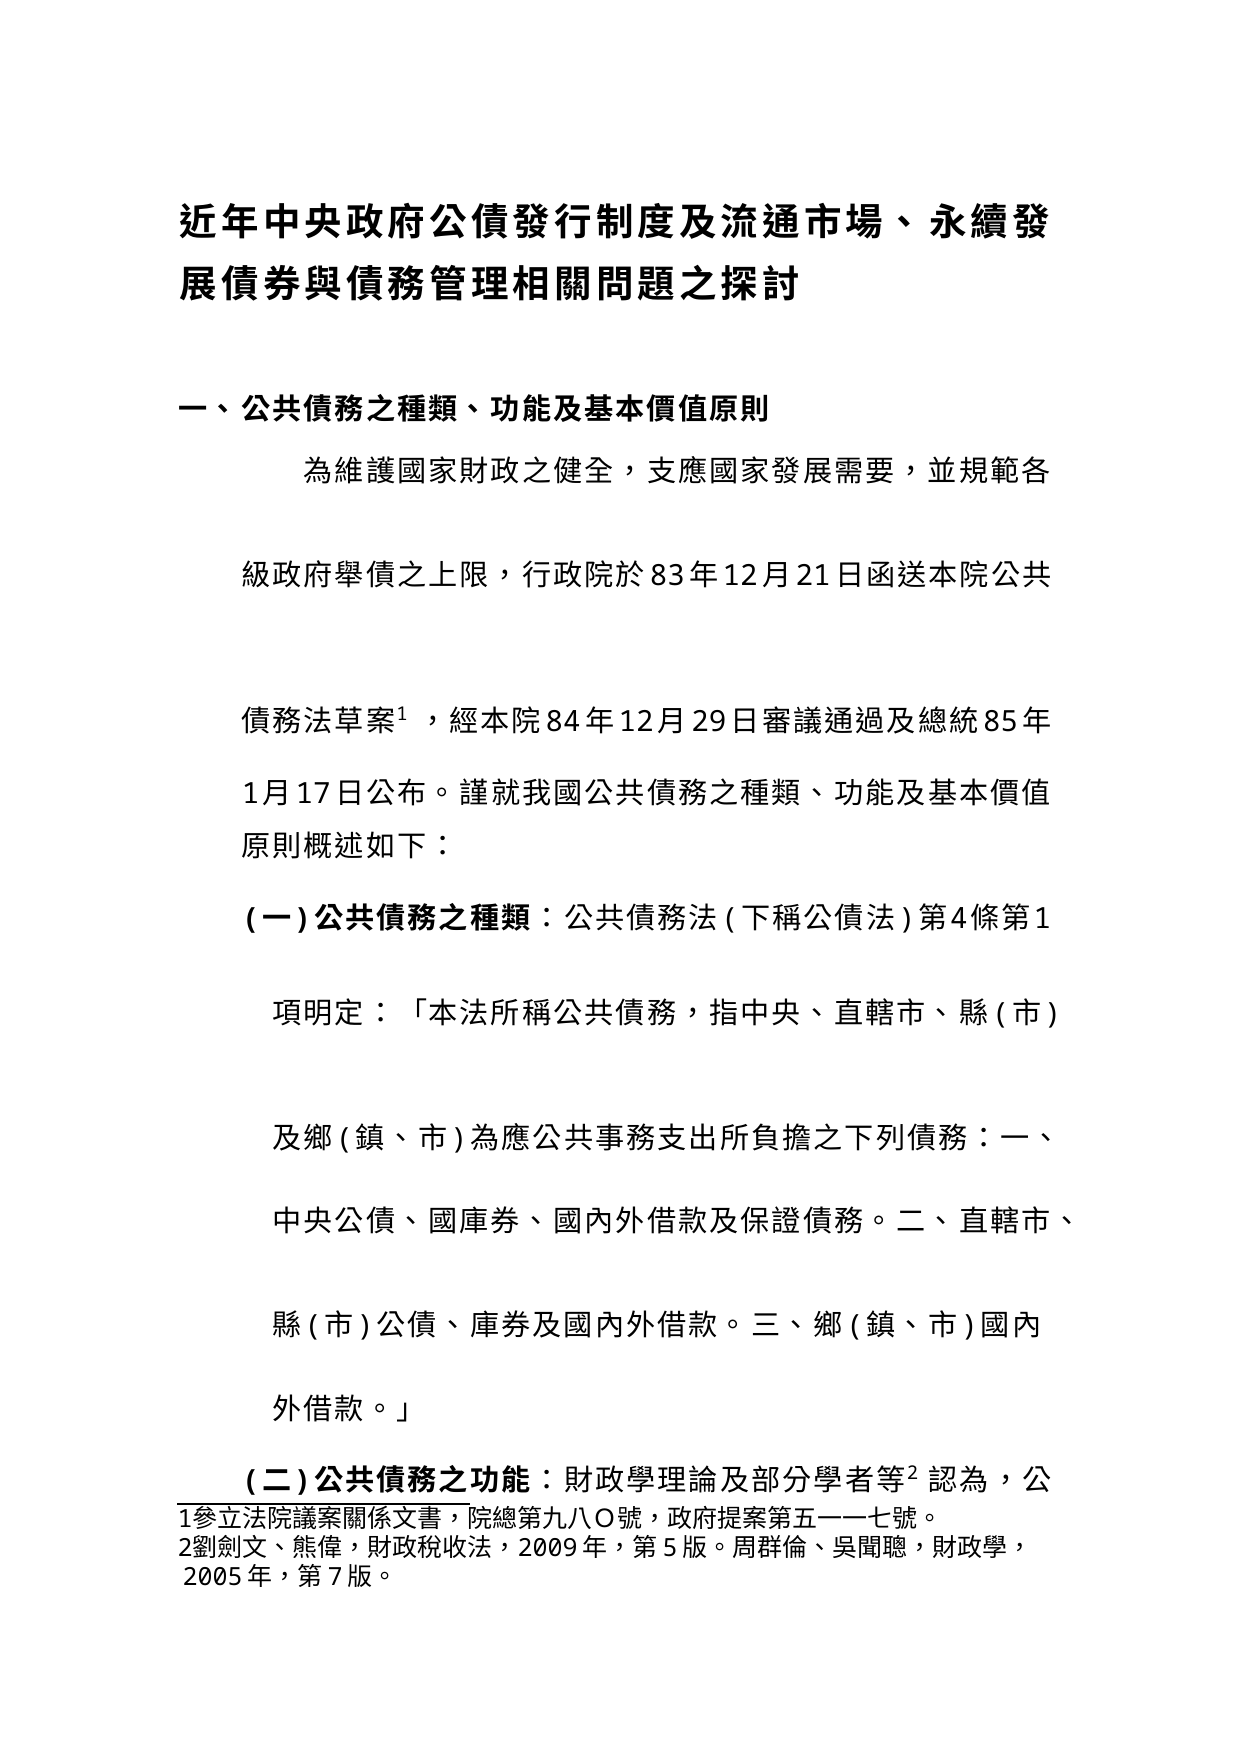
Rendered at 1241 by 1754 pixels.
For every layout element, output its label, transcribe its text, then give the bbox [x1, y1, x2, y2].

text 參立法院議案關係文書，院總第九八Ｏ號，政府提案第五一一七號。 [177, 1504, 1063, 1533]
text 近年中央政府公債發行制度及流通市場、永續發展債券與債務管理相關問題之探討 [172, 177, 1059, 302]
text (一)公共債務之種類：公共債務法(下稱公債法)第4條第1項明定：「本法所稱公共債務，指中央、直轄市、縣(市)及鄉(鎮、市)為應公共事務支出所負擔之下列債務：一、中央公債、國庫券、國內外借款及保證債務。二、直轄市、縣(市)公債、庫券及國內外借款。三、鄉(鎮、市)國內外借款。」 [236, 865, 1063, 1427]
text 劉劍文、熊偉，財政稅收法，2009年，第5版。周群倫、吳聞聰，財政學，2005年，第7版。 [177, 1533, 1063, 1592]
text 為維護國家財政之健全，支應國家發展需要，並規範各級政府舉債之上限，行政院於83年12月21日函送本院公共債務法草案，經本院84年12月29日審議通過及總統85年1月17日公布。謹就我國公共債務之種類、功能及基本價值原則概述如下： [236, 427, 1063, 865]
text 一、公共債務之種類、功能及基本價值原則 [177, 365, 1063, 427]
text (二)公共債務之功能：財政學理論及部分學者等認為，公共債務之功能主要表現下列層面： [236, 1427, 1063, 1490]
